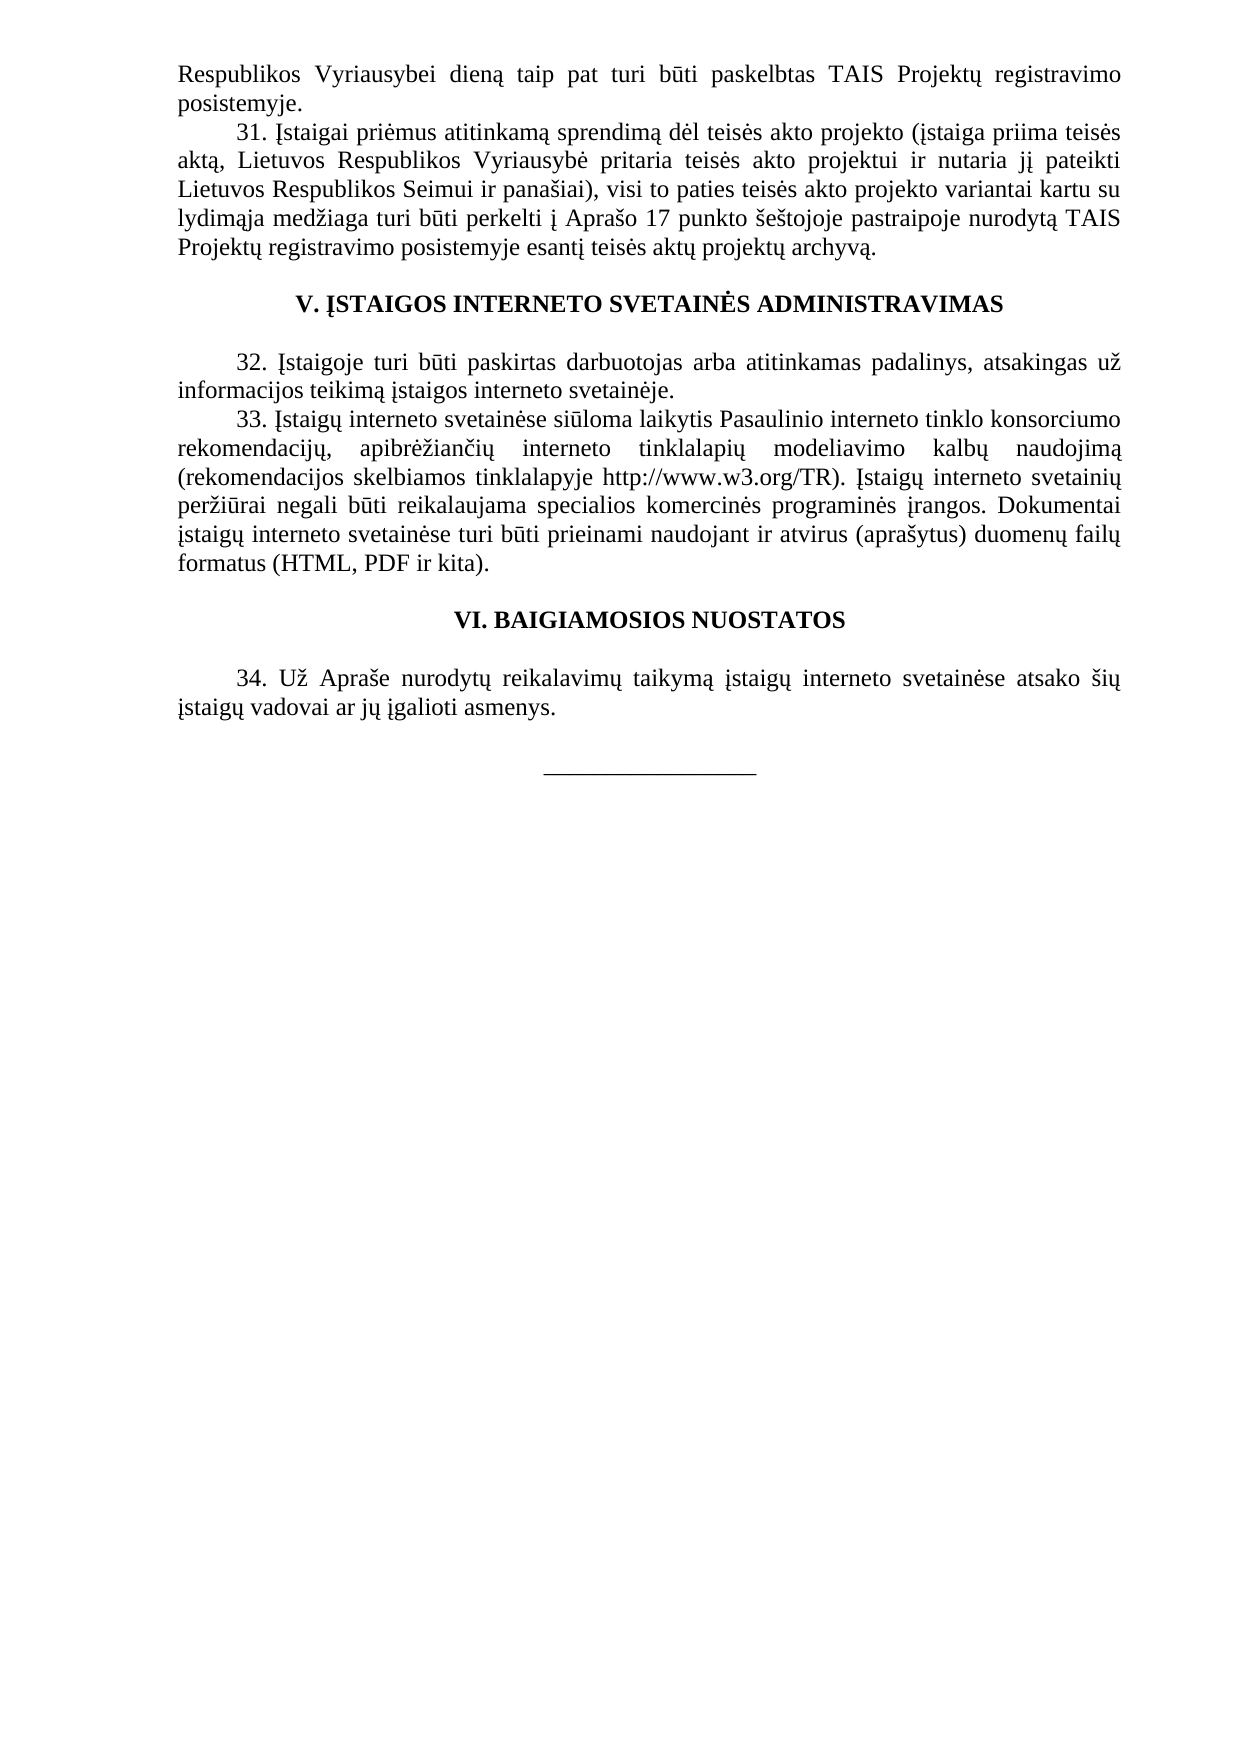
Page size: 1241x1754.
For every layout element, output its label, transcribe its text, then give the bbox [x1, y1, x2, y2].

text 34. Už Apraše nurodytų reikalavimų taikymą įstaigų interneto svetainėse atsako šių įstaigų vadovai ar jų įgalioti asmenys. [177, 663, 1122, 720]
text Respublikos Vyriausybei dieną taip pat turi būti paskelbtas TAIS Projektų registravimo posistemyje. [177, 59, 1122, 117]
text V. ĮSTAIGOS INTERNETO SVETAINĖS ADMINISTRAVIMAS [177, 289, 1122, 318]
text _________________ [177, 749, 1122, 778]
text VI. BAIGIAMOSIOS NUOSTATOS [177, 605, 1122, 634]
text 32. Įstaigoje turi būti paskirtas darbuotojas arba atitinkamas padalinys, atsakingas už informacijos teikimą įstaigos interneto svetainėje. [177, 347, 1122, 404]
text 33. Įstaigų interneto svetainėse siūloma laikytis Pasaulinio interneto tinklo konsorciumo rekomendacijų, apibrėžiančių interneto tinklalapių modeliavimo kalbų naudojimą (rekomendacijos skelbiamos tinklalapyje http://www.w3.org/TR). Įstaigų interneto svetainių peržiūrai negali būti reikalaujama specialios komercinės programinės įrangos. Dokumentai įstaigų interneto svetainėse turi būti prieinami naudojant ir atvirus (aprašytus) duomenų failų formatus (HTML, PDF ir kita). [177, 404, 1122, 577]
text 31. Įstaigai priėmus atitinkamą sprendimą dėl teisės akto projekto (įstaiga priima teisės aktą, Lietuvos Respublikos Vyriausybė pritaria teisės akto projektui ir nutaria jį pateikti Lietuvos Respublikos Seimui ir panašiai), visi to paties teisės akto projekto variantai kartu su lydimąja medžiaga turi būti perkelti į Aprašo 17 punkto šeštojoje pastraipoje nurodytą TAIS Projektų registravimo posistemyje esantį teisės aktų projektų archyvą. [177, 117, 1122, 260]
